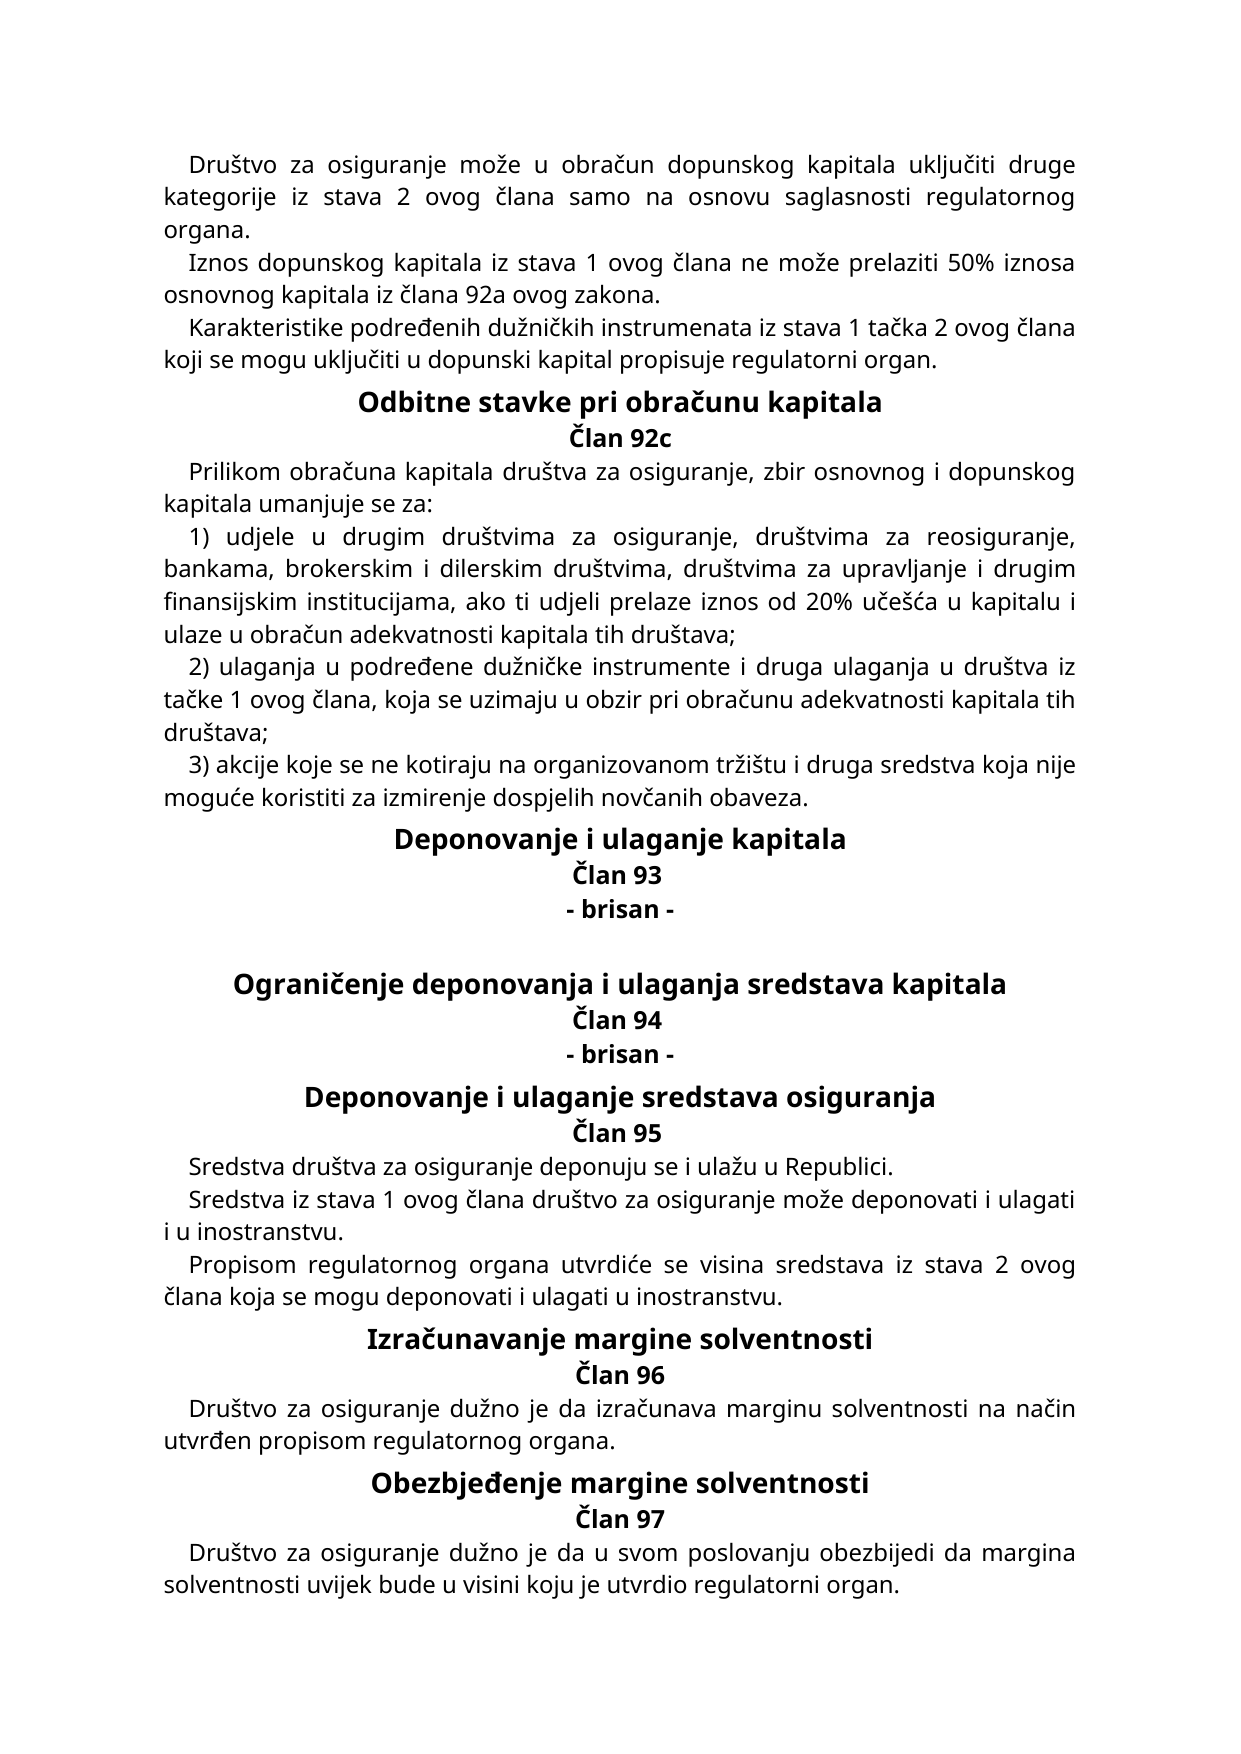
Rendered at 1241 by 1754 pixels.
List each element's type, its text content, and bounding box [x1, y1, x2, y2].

text Propisom regulatornog organa utvrdiće se visina sredstava iz stava 2 ovog člana koja se mogu deponovati i ulagati u inostranstvu. [163, 1248, 1077, 1313]
text 2) ulaganja u podređene dužničke instrumente i druga ulaganja u društva iz tačke 1 ovog člana, koja se uzimaju u obzir pri obračunu adekvatnosti kapitala tih društava; [163, 650, 1077, 748]
text Društvo za osiguranje dužno je da izračunava marginu solventnosti na način utvrđen propisom regulatornog organa. [163, 1391, 1077, 1457]
text 1) udjele u drugim društvima za osiguranje, društvima za reosiguranje, bankama, brokerskim i dilerskim društvima, društvima za upravljanje i drugim finansijskim institucijama, ako ti udjeli prelaze iznos od 20% učešća u kapitalu i ulaze u obračun adekvatnosti kapitala tih društava; [163, 520, 1077, 650]
text Odbitne stavke pri obračunu kapitala [148, 382, 1093, 420]
text Obezbjeđenje margine solventnosti [148, 1463, 1093, 1501]
text Izračunavanje margine solventnosti [148, 1319, 1093, 1357]
text Iznos dopunskog kapitala iz stava 1 ovog člana ne može prelaziti 50% iznosa osnovnog kapitala iz člana 92a ovog zakona. [163, 245, 1077, 311]
text Član 92c [148, 420, 1093, 454]
text Član 94 ﻿ [148, 1003, 1093, 1037]
text - brisan - [148, 892, 1093, 926]
text Deponovanje i ulaganje kapitala [148, 819, 1093, 858]
text Član 97 [148, 1501, 1093, 1535]
text Prilikom obračuna kapitala društva za osiguranje, zbir osnovnog i dopunskog kapitala umanjuje se za: [163, 454, 1077, 520]
text Društvo za osiguranje može u obračun dopunskog kapitala uključiti druge kategorije iz stava 2 ovog člana samo na osnovu saglasnosti regulatornog organa. [163, 148, 1077, 245]
text Član 93 ﻿ [148, 858, 1093, 892]
text Sredstva iz stava 1 ovog člana društvo za osiguranje može deponovati i ulagati i u inostranstvu. [163, 1182, 1077, 1248]
text Član 95 ﻿ [148, 1116, 1093, 1150]
text Deponovanje i ulaganje sredstava osiguranja [148, 1077, 1093, 1116]
text Društvo za osiguranje dužno je da u svom poslovanju obezbijedi da margina solventnosti uvijek bude u visini koju je utvrdio regulatorni organ. [163, 1535, 1077, 1601]
text 3) akcije koje se ne kotiraju na organizovanom tržištu i druga sredstva koja nije moguće koristiti za izmirenje dospjelih novčanih obaveza. [163, 748, 1077, 813]
text Sredstva društva za osiguranje deponuju se i ulažu u Republici. [163, 1150, 1077, 1182]
text - brisan - [148, 1037, 1093, 1071]
text Član 96 [148, 1357, 1093, 1391]
text Ograničenje deponovanja i ulaganja sredstava kapitala [148, 965, 1093, 1003]
text Karakteristike podređenih dužničkih instrumenata iz stava 1 tačka 2 ovog člana koji se mogu uključiti u dopunski kapital propisuje regulatorni organ. [163, 311, 1077, 376]
